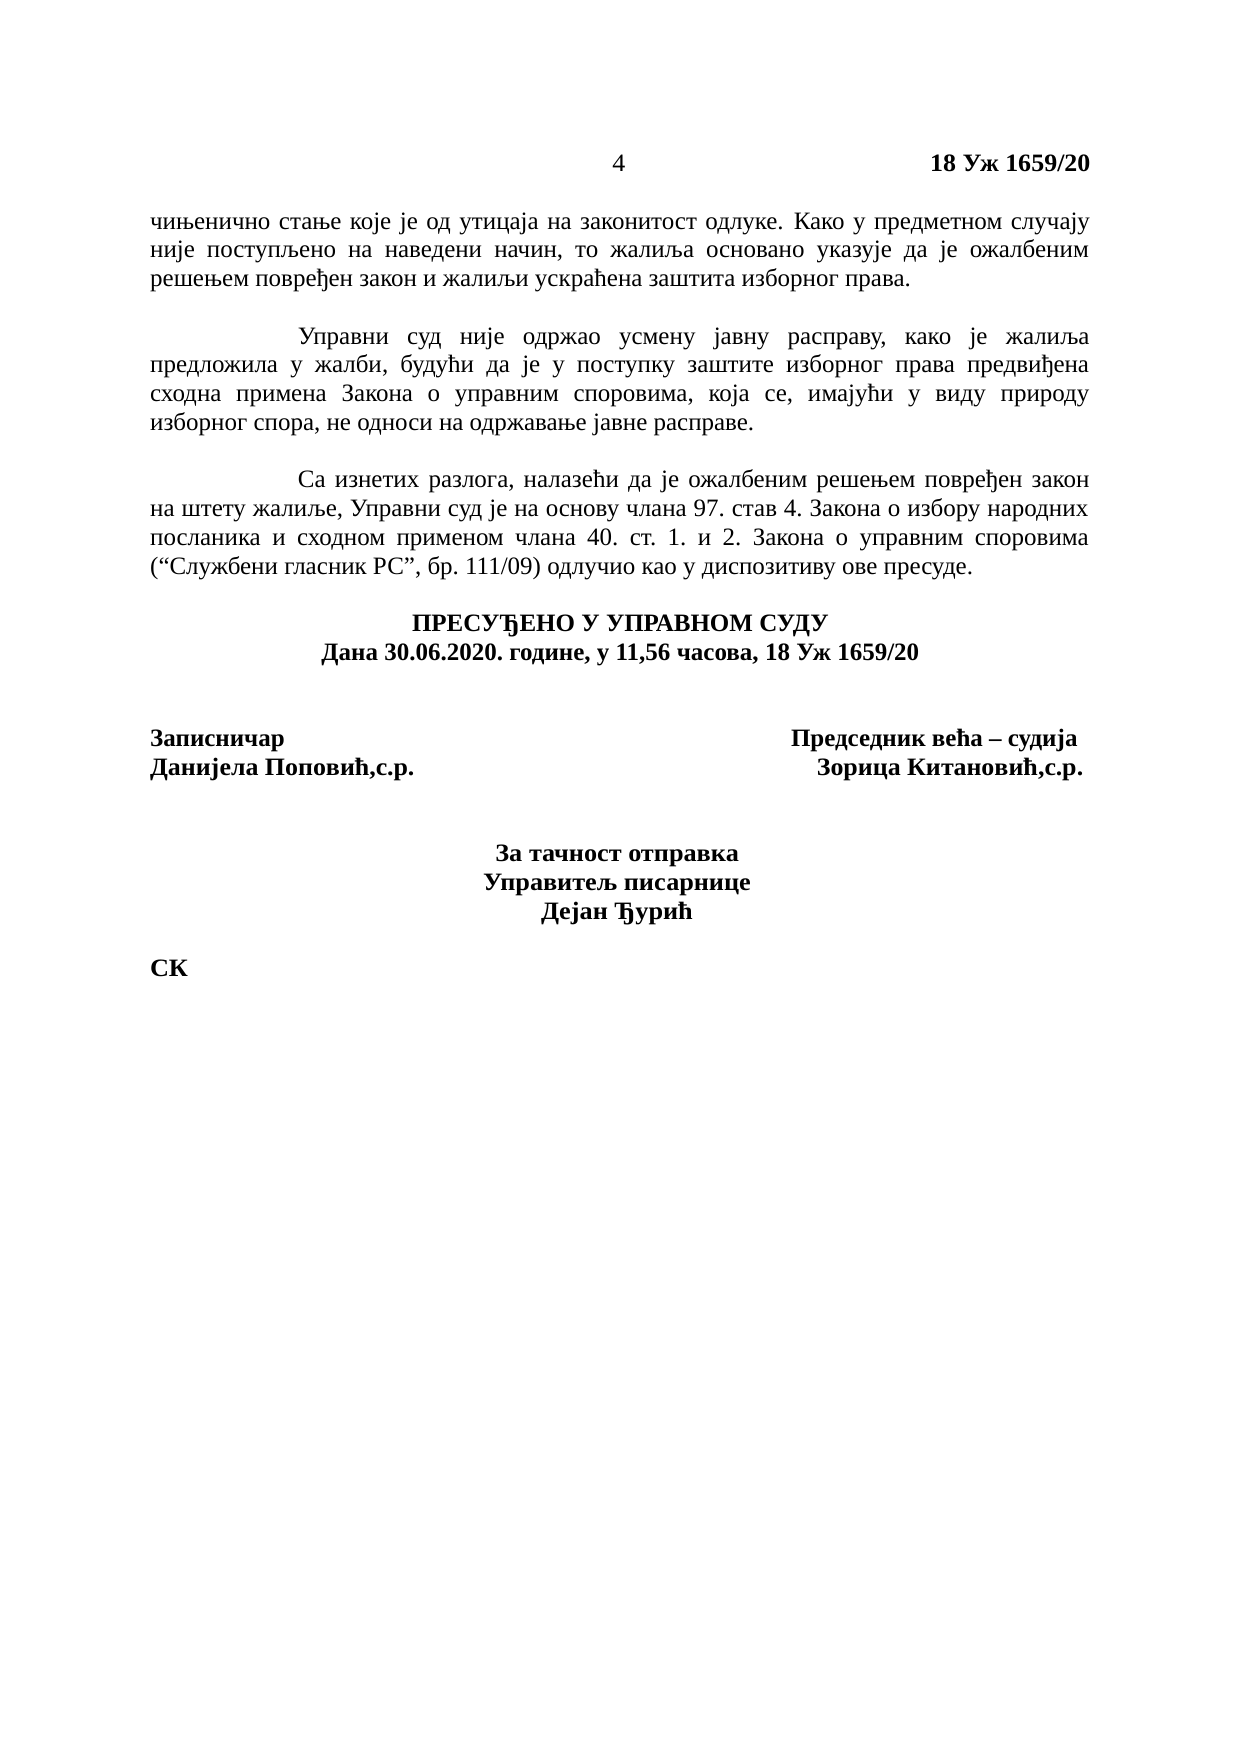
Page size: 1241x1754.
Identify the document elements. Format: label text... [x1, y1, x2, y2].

text Управни суд није одржао усмену јавну расправу, како је жалиља предложила у жалби, будући да је у поступку заштите изборног права предвиђена сходна примена Закона о управним споровима, која се, имајући у виду природу изборног спора, не односи на одржавање јавне расправе. [150, 321, 1090, 436]
text Управитељ писарнице [150, 867, 1090, 896]
text СК [150, 953, 1090, 982]
text Дејан Ђурић [150, 896, 1090, 924]
text За тачност отправка [150, 838, 1090, 867]
text ПРЕСУЂЕНО У УПРАВНОМ СУДУ [150, 608, 1090, 637]
text чињенично стање које је од утицаја на законитост одлуке. Како у предметном случају није поступљено на наведени начин, то жалиља основано указује да је ожалбеним решењем повређен закон и жалиљи ускраћена заштита изборног права. [150, 206, 1090, 292]
text Дана 30.06.2020. године, у 11,56 часова, 18 Уж 1659/20 [150, 637, 1090, 666]
text Записничар Председник већа – судија [150, 723, 1090, 752]
text Данијела Поповић,с.р. Зорица Китановић,с.р. [150, 752, 1090, 781]
text Са изнетих разлога, налазећи да је ожалбеним решењем повређен закон на штету жалиље, Управни суд је на основу члана 97. став 4. Закона о избору народних посланика и сходном применом члана 40. ст. 1. и 2. Закона о управним споровима (“Службени гласник РС”, бр. 111/09) одлучио као у диспозитиву ове пресуде. [150, 464, 1090, 579]
